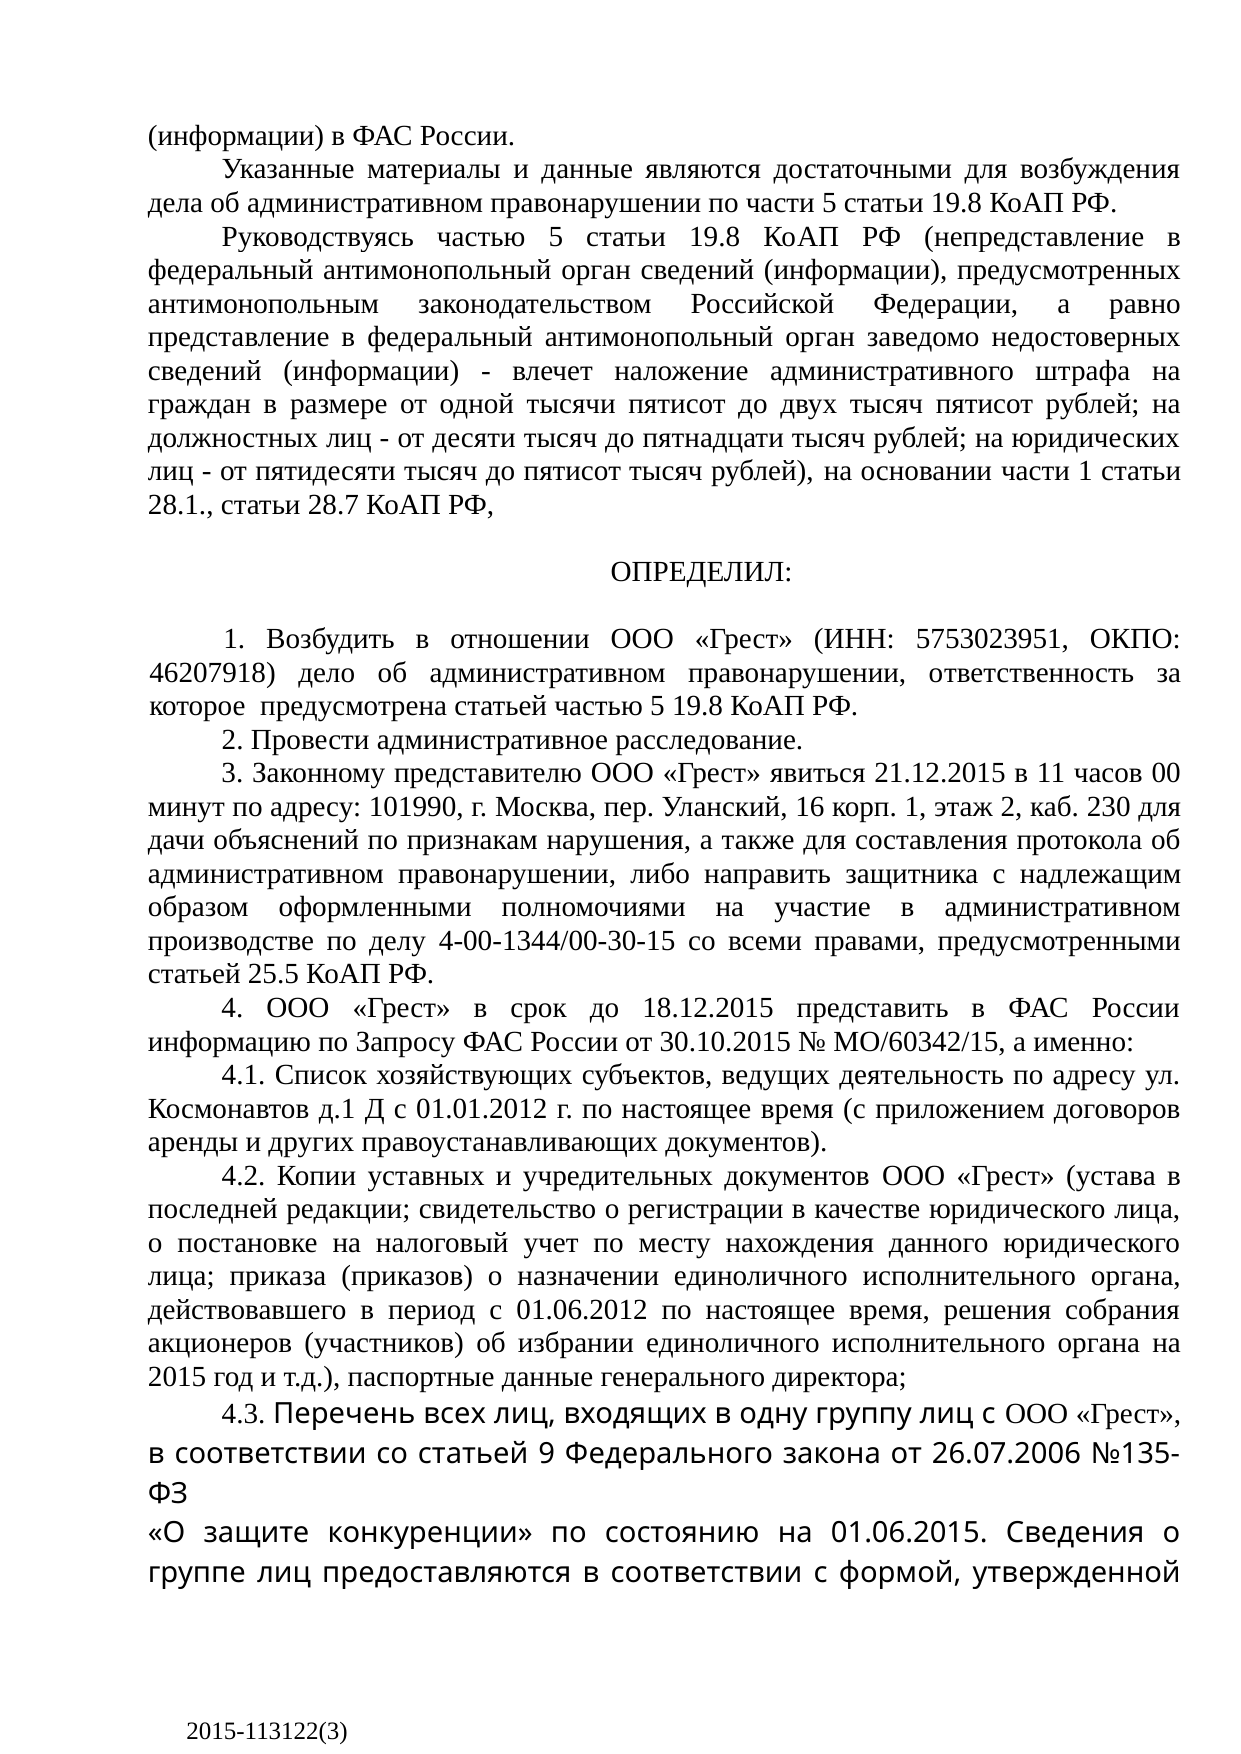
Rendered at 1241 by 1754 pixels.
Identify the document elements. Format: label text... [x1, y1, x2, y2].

list 1. Возбудить в отношении ООО «Грест» (ИНН: 5753023951, ОКПО: 46207918) дело об административном правонарушении, ответственность за которое предусмотрена статьей частью 5 19.8 КоАП РФ. [149, 621, 1181, 722]
list 2. Провести административное расследование. [148, 722, 1181, 755]
list 3. Законному представителю ООО «Грест» явиться 21.12.2015 в 11 часов 00 минут по адресу: 101990, г. Москва, пер. Уланский, 16 корп. 1, этаж 2, каб. 230 для дачи объяснений по признакам нарушения, а также для составления протокола об административном правонарушении, либо направить защитника с надлежащим образом оформленными полномочиями на участие в административном производстве по делу 4-00-1344/00-30-15 со всеми правами, предусмотренными статьей 25.5 КоАП РФ. [148, 755, 1181, 990]
list 4. ООО «Грест» в срок до 18.12.2015 представить в ФАС России информацию по Запросу ФАС России от 30.10.2015 № МО/60342/15, а именно: [148, 990, 1181, 1057]
text ОПРЕДЕЛИЛ: [148, 554, 1181, 588]
text (информации) в ФАС России. [148, 118, 1181, 152]
text 4.1. Список хозяйствующих субъектов, ведущих деятельность по адресу ул. Космонавтов д.1 Д с 01.01.2012 г. по настоящее время (с приложением договоров аренды и других правоустанавливающих документов). [148, 1057, 1181, 1158]
text 4.2. Копии уставных и учредительных документов ООО «Грест» (устава в последней редакции; свидетельство о регистрации в качестве юридического лица, о постановке на налоговый учет по месту нахождения данного юридического лица; приказа (приказов) о назначении единоличного исполнительного органа, действовавшего в период с 01.06.2012 по настоящее время, решения собрания акционеров (участников) об избрании единоличного исполнительного органа на 2015 год и т.д.), паспортные данные генерального директора; [148, 1158, 1181, 1393]
text 4.3. Перечень всех лиц, входящих в одну группу лиц с ООО «Грест», в соответствии со статьей 9 Федерального закона от 26.07.2006 №135-ФЗ «О защите конкуренции» по состоянию на 01.06.2015. Сведения о группе лиц предоставляются в соответствии с формой, утвержденной [148, 1393, 1181, 1591]
text Руководствуясь частью 5 статьи 19.8 КоАП РФ (непредставление в федеральный антимонопольный орган сведений (информации), предусмотренных антимонопольным законодательством Российской Федерации, а равно представление в федеральный антимонопольный орган заведомо недостоверных сведений (информации) - влечет наложение административного штрафа на граждан в размере от одной тысячи пятисот до двух тысяч пятисот рублей; на должностных лиц - от десяти тысяч до пятнадцати тысяч рублей; на юридических лиц - от пятидесяти тысяч до пятисот тысяч рублей), на основании части 1 статьи 28.1., статьи 28.7 КоАП РФ, [148, 219, 1181, 521]
text Указанные материалы и данные являются достаточными для возбуждения дела об административном правонарушении по части 5 статьи 19.8 КоАП РФ. [148, 152, 1181, 219]
